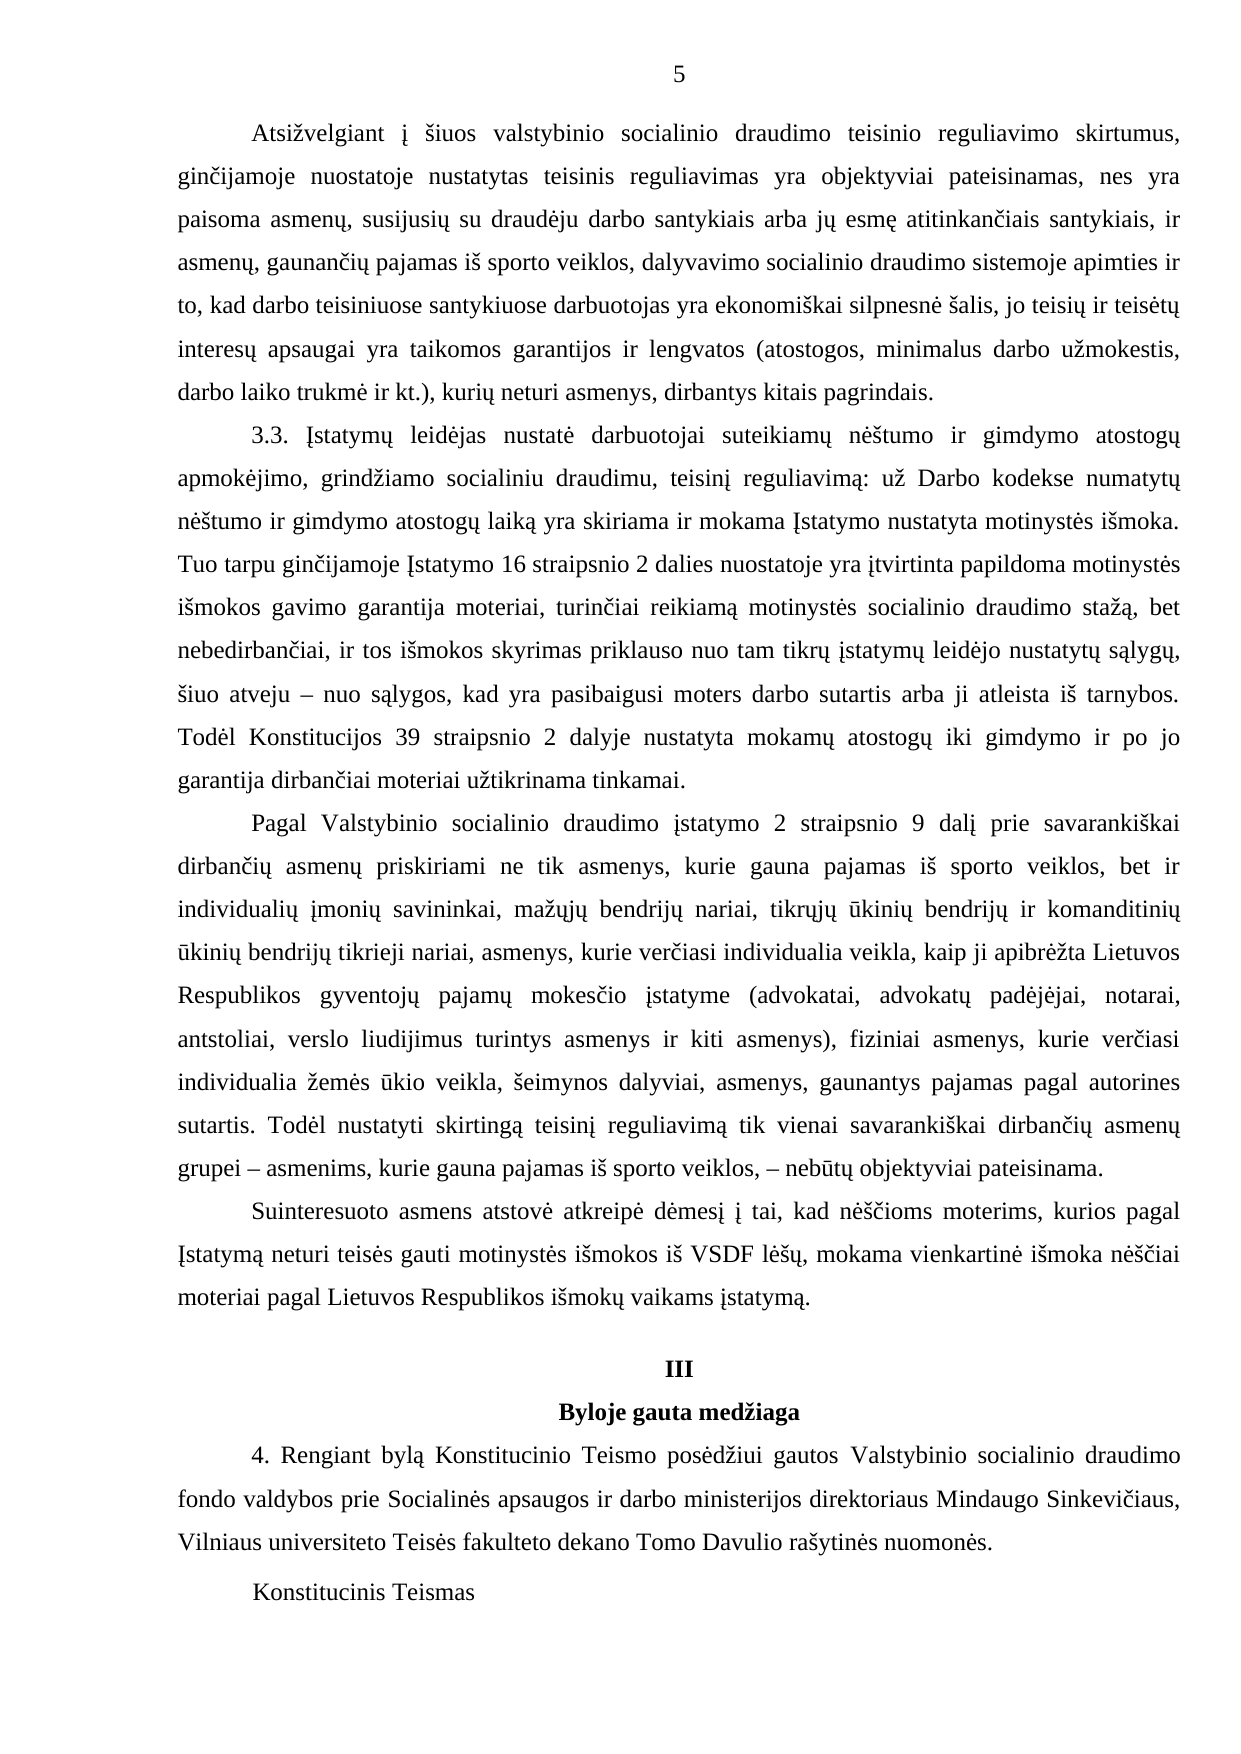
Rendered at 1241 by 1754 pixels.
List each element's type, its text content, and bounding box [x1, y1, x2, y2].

text 3.3. Įstatymų leidėjas nustatė darbuotojai suteikiamų nėštumo ir gimdymo atostogų apmokėjimo, grindžiamo socialiniu draudimu, teisinį reguliavimą: už Darbo kodekse numatytų nėštumo ir gimdymo atostogų laiką yra skiriama ir mokama Įstatymo nustatyta motinystės išmoka. Tuo tarpu ginčijamoje Įstatymo 16 straipsnio 2 dalies nuostatoje yra įtvirtinta papildoma motinystės išmokos gavimo garantija moteriai, turinčiai reikiamą motinystės socialinio draudimo stažą, bet nebedirbančiai, ir tos išmokos skyrimas priklauso nuo tam tikrų įstatymų leidėjo nustatytų sąlygų, šiuo atveju – nuo sąlygos, kad yra pasibaigusi moters darbo sutartis arba ji atleista iš tarnybos. Todėl Konstitucijos 39 straipsnio 2 dalyje nustatyta mokamų atostogų iki gimdymo ir po jo garantija dirbančiai moteriai užtikrinama tinkamai. [177, 420, 1181, 794]
text Pagal Valstybinio socialinio draudimo įstatymo 2 straipsnio 9 dalį prie savarankiškai dirbančių asmenų priskiriami ne tik asmenys, kurie gauna pajamas iš sporto veiklos, bet ir individualių įmonių savininkai, mažųjų bendrijų nariai, tikrųjų ūkinių bendrijų ir komanditinių ūkinių bendrijų tikrieji nariai, asmenys, kurie verčiasi individualia veikla, kaip ji apibrėžta Lietuvos Respublikos gyventojų pajamų mokesčio įstatyme (advokatai, advokatų padėjėjai, notarai, antstoliai, verslo liudijimus turintys asmenys ir kiti asmenys), fiziniai asmenys, kurie verčiasi individualia žemės ūkio veikla, šeimynos dalyviai, asmenys, gaunantys pajamas pagal autorines sutartis. Todėl nustatyti skirtingą teisinį reguliavimą tik vienai savarankiškai dirbančių asmenų grupei – asmenims, kurie gauna pajamas iš sporto veiklos, – nebūtų objektyviai pateisinama. [177, 808, 1181, 1182]
text Suinteresuoto asmens atstovė atkreipė dėmesį į tai, kad nėščioms moterims, kurios pagal Įstatymą neturi teisės gauti motinystės išmokos iš VSDF lėšų, mokama vienkartinė išmoka nėščiai moteriai pagal Lietuvos Respublikos išmokų vaikams įstatymą. [177, 1196, 1181, 1311]
text III [177, 1354, 1181, 1383]
text Byloje gauta medžiaga [177, 1397, 1181, 1426]
text Konstitucinis Teismas [177, 1577, 1181, 1606]
text 4. Rengiant bylą Konstitucinio Teismo posėdžiui gautos Valstybinio socialinio draudimo fondo valdybos prie Socialinės apsaugos ir darbo ministerijos direktoriaus Mindaugo Sinkevičiaus, Vilniaus universiteto Teisės fakulteto dekano Tomo Davulio rašytinės nuomonės. [177, 1441, 1181, 1556]
text Atsižvelgiant į šiuos valstybinio socialinio draudimo teisinio reguliavimo skirtumus, ginčijamoje nuostatoje nustatytas teisinis reguliavimas yra objektyviai pateisinamas, nes yra paisoma asmenų, susijusių su draudėju darbo santykiais arba jų esmę atitinkančiais santykiais, ir asmenų, gaunančių pajamas iš sporto veiklos, dalyvavimo socialinio draudimo sistemoje apimties ir to, kad darbo teisiniuose santykiuose darbuotojas yra ekonomiškai silpnesnė šalis, jo teisių ir teisėtų interesų apsaugai yra taikomos garantijos ir lengvatos (atostogos, minimalus darbo užmokestis, darbo laiko trukmė ir kt.), kurių neturi asmenys, dirbantys kitais pagrindais. [177, 118, 1181, 406]
